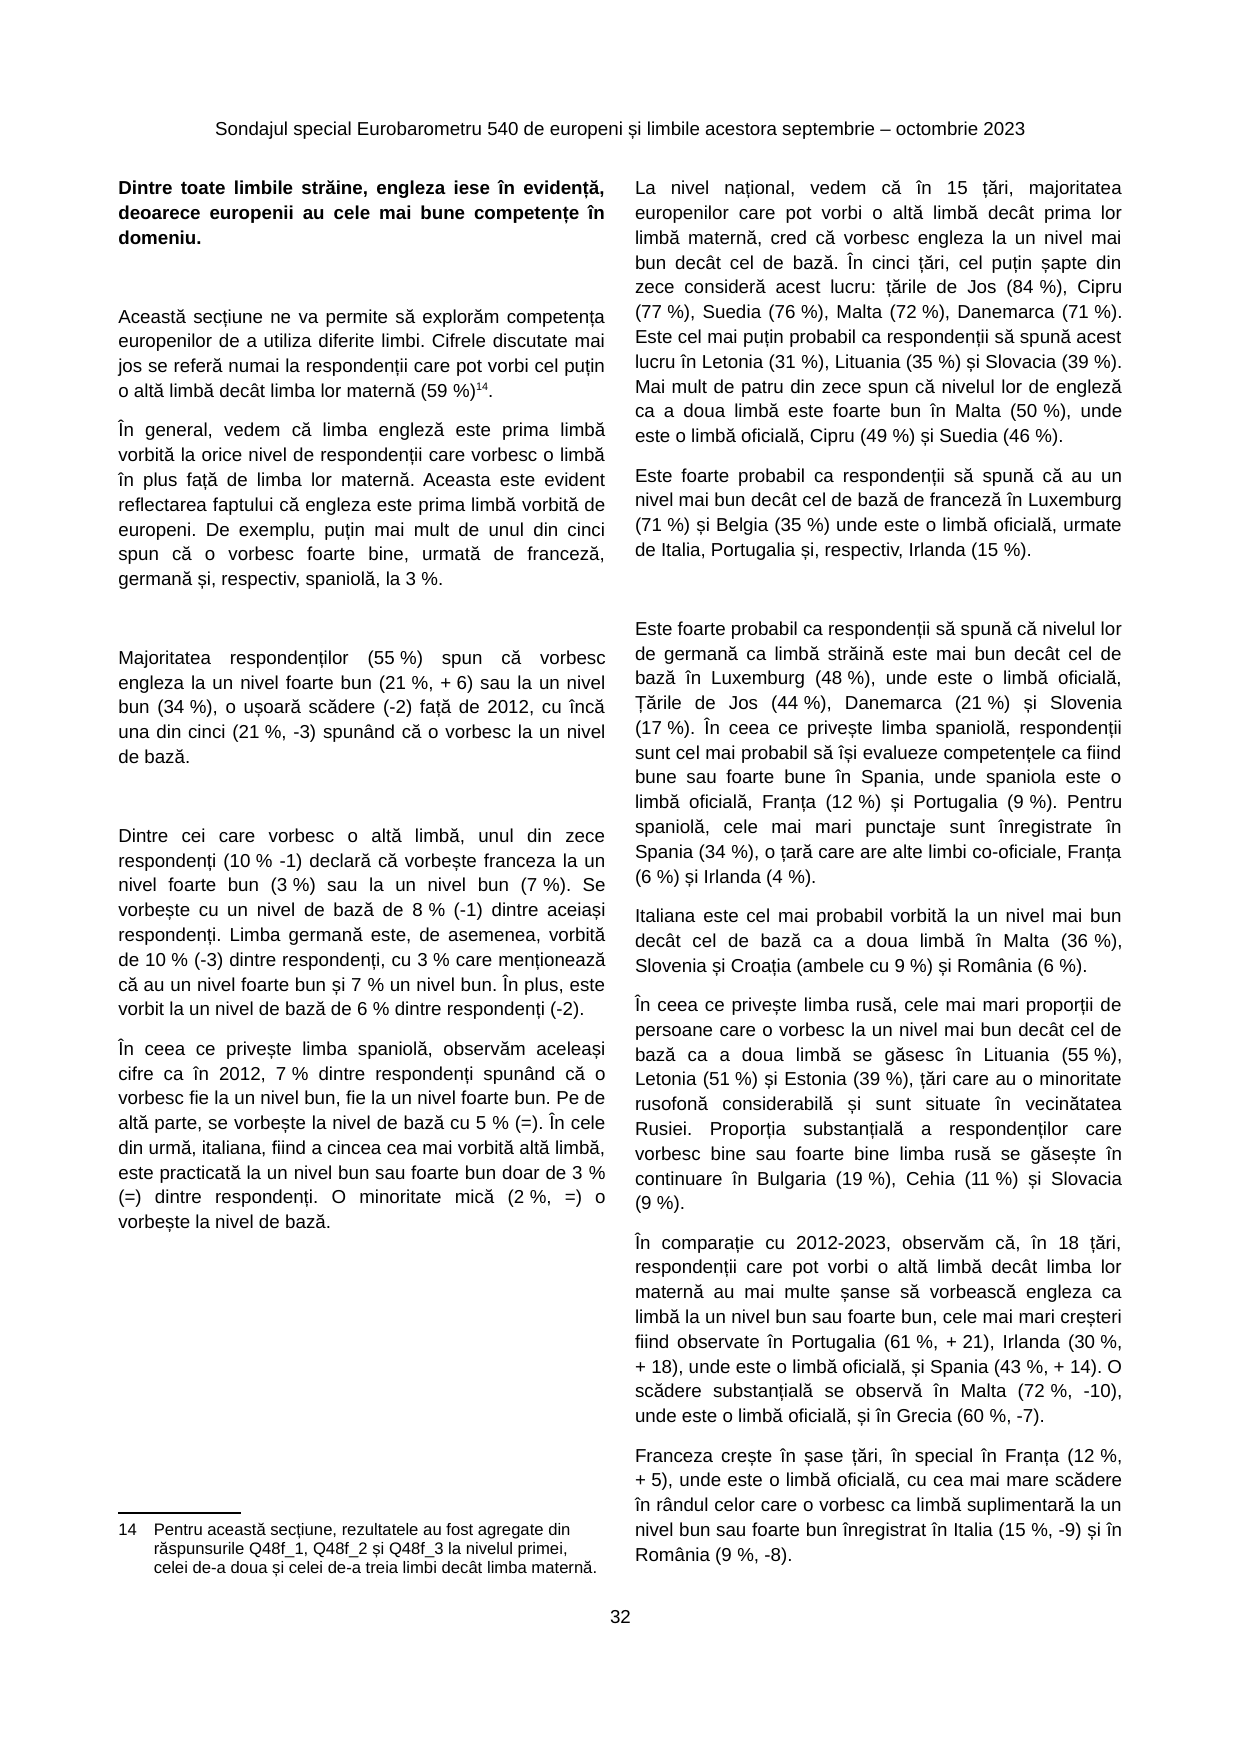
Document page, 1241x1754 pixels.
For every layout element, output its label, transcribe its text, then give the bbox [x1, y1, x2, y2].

text Franceza crește în șase țări, în special în Franța (12 %, + 5), unde este o limbă oficială, cu cea mai mare scădere în rândul celor care o vorbesc ca limbă suplimentară la un nivel bun sau foarte bun înregistrat în Italia (15 %, -9) și în România (9 %, -8). [635, 1444, 1122, 1565]
text În ceea ce privește limba spaniolă, observăm aceleași cifre ca în 2012, 7 % dintre respondenți spunând că o vorbesc fie la un nivel bun, fie la un nivel foarte bun. Pe de altă parte, se vorbește la nivel de bază cu 5 % (=). În cele din urmă, italiana, fiind a cincea cea mai vorbită altă limbă, este practicată la un nivel bun sau foarte bun doar de 3 % (=) dintre respondenți. O minoritate mică (2 %, =) o vorbește la nivel de bază. [118, 1037, 605, 1233]
text Pentru această secțiune, rezultatele au fost agregate din răspunsurile Q48f_1, Q48f_2 și Q48f_3 la nivelul primei, celei de-a doua și celei de-a treia limbi decât limba maternă. [118, 1519, 605, 1577]
text Această secțiune ne va permite să explorăm competența europenilor de a utiliza diferite limbi. Cifrele discutate mai jos se referă numai la respondenții care pot vorbi cel puțin o altă limbă decât limba lor maternă (59 %). [118, 305, 605, 401]
text Este foarte probabil ca respondenții să spună că au un nivel mai bun decât cel de bază de franceză în Luxemburg (71 %) și Belgia (35 %) unde este o limbă oficială, urmate de Italia, Portugalia și, respectiv, Irlanda (15 %). [635, 464, 1122, 560]
text Italiana este cel mai probabil vorbită la un nivel mai bun decât cel de bază ca a doua limbă în Malta (36 %), Slovenia și Croația (ambele cu 9 %) și România (6 %). [635, 905, 1122, 976]
text În comparație cu 2012-2023, observăm că, în 18 țări, respondenții care pot vorbi o altă limbă decât limba lor maternă au mai multe șanse să vorbească engleza ca limbă la un nivel bun sau foarte bun, cele mai mari creșteri fiind observate în Portugalia (61 %, + 21), Irlanda (30 %, + 18), unde este o limbă oficială, și Spania (43 %, + 14). O scădere substanțială se observă în Malta (72 %, -10), unde este o limbă oficială, și în Grecia (60 %, -7). [635, 1231, 1122, 1427]
text În ceea ce privește limba rusă, cele mai mari proporții de persoane care o vorbesc la un nivel mai bun decât cel de bază ca a doua limbă se găsesc în Lituania (55 %), Letonia (51 %) și Estonia (39 %), țări care au o minoritate rusofonă considerabilă și sunt situate în vecinătatea Rusiei. Proporția substanțială a respondenților care vorbesc bine sau foarte bine limba rusă se găsește în continuare în Bulgaria (19 %), Cehia (11 %) și Slovacia (9 %). [635, 994, 1122, 1214]
text Dintre toate limbile străine, engleza iese în evidență, deoarece europenii au cele mai bune competențe în domeniu. [118, 177, 605, 248]
text Majoritatea respondenților (55 %) spun că vorbesc engleza la un nivel foarte bun (21 %, + 6) sau la un nivel bun (34 %), o ușoară scădere (-2) față de 2012, cu încă una din cinci (21 %, -3) spunând că o vorbesc la un nivel de bază. [118, 647, 605, 767]
text Dintre cei care vorbesc o altă limbă, unul din zece respondenți (10 % -1) declară că vorbește franceza la un nivel foarte bun (3 %) sau la un nivel bun (7 %). Se vorbește cu un nivel de bază de 8 % (-1) dintre aceiași respondenți. Limba germană este, de asemenea, vorbită de 10 % (-3) dintre respondenți, cu 3 % care menționează că au un nivel foarte bun și 7 % un nivel bun. În plus, este vorbit la un nivel de bază de 6 % dintre respondenți (-2). [118, 824, 605, 1020]
text Este foarte probabil ca respondenții să spună că nivelul lor de germană ca limbă străină este mai bun decât cel de bază în Luxemburg (48 %), unde este o limbă oficială, Țările de Jos (44 %), Danemarca (21 %) și Slovenia (17 %). În ceea ce privește limba spaniolă, respondenții sunt cel mai probabil să își evalueze competențele ca fiind bune sau foarte bune în Spania, unde spaniola este o limbă oficială, Franța (12 %) și Portugalia (9 %). Pentru spaniolă, cele mai mari punctaje sunt înregistrate în Spania (34 %), o țară care are alte limbi co-oficiale, Franța (6 %) și Irlanda (4 %). [635, 617, 1122, 887]
text La nivel național, vedem că în 15 țări, majoritatea europenilor care pot vorbi o altă limbă decât prima lor limbă maternă, cred că vorbesc engleza la un nivel mai bun decât cel de bază. În cinci țări, cel puțin șapte din zece consideră acest lucru: țările de Jos (84 %), Cipru (77 %), Suedia (76 %), Malta (72 %), Danemarca (71 %). Este cel mai puțin probabil ca respondenții să spună acest lucru în Letonia (31 %), Lituania (35 %) și Slovacia (39 %). Mai mult de patru din zece spun că nivelul lor de engleză ca a doua limbă este foarte bun în Malta (50 %), unde este o limbă oficială, Cipru (49 %) și Suedia (46 %). [635, 177, 1122, 447]
text În general, vedem că limba engleză este prima limbă vorbită la orice nivel de respondenții care vorbesc o limbă în plus față de limba lor maternă. Aceasta este evident reflectarea faptului că engleza este prima limbă vorbită de europeni. De exemplu, puțin mai mult de unul din cinci spun că o vorbesc foarte bine, urmată de franceză, germană și, respectiv, spaniolă, la 3 %. [118, 419, 605, 589]
